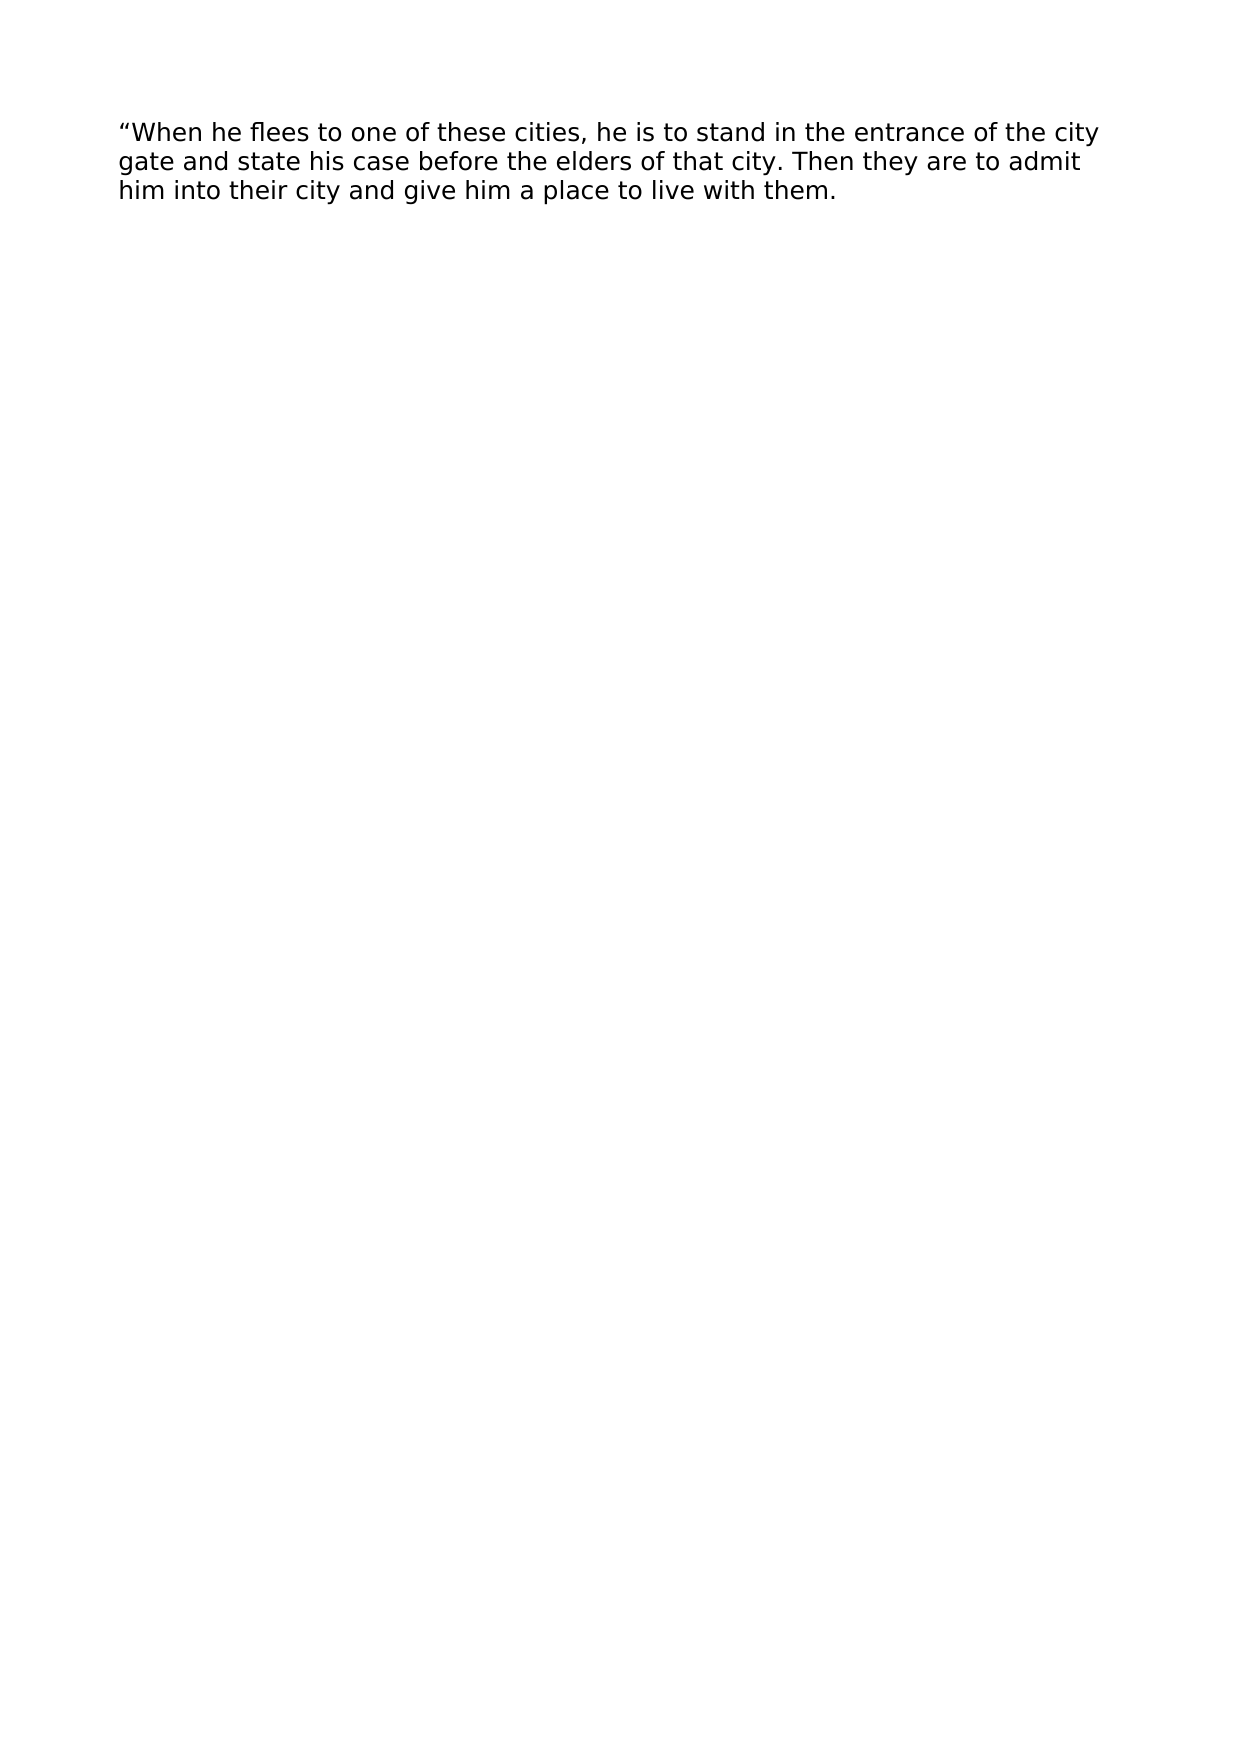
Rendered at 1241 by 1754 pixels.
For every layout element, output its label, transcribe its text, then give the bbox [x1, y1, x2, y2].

text “When he flees to one of these cities, he is to stand in the entrance of the city gate and state his case before the elders of that city. Then they are to admit him into their city and give him a place to live with them. [118, 118, 1122, 206]
